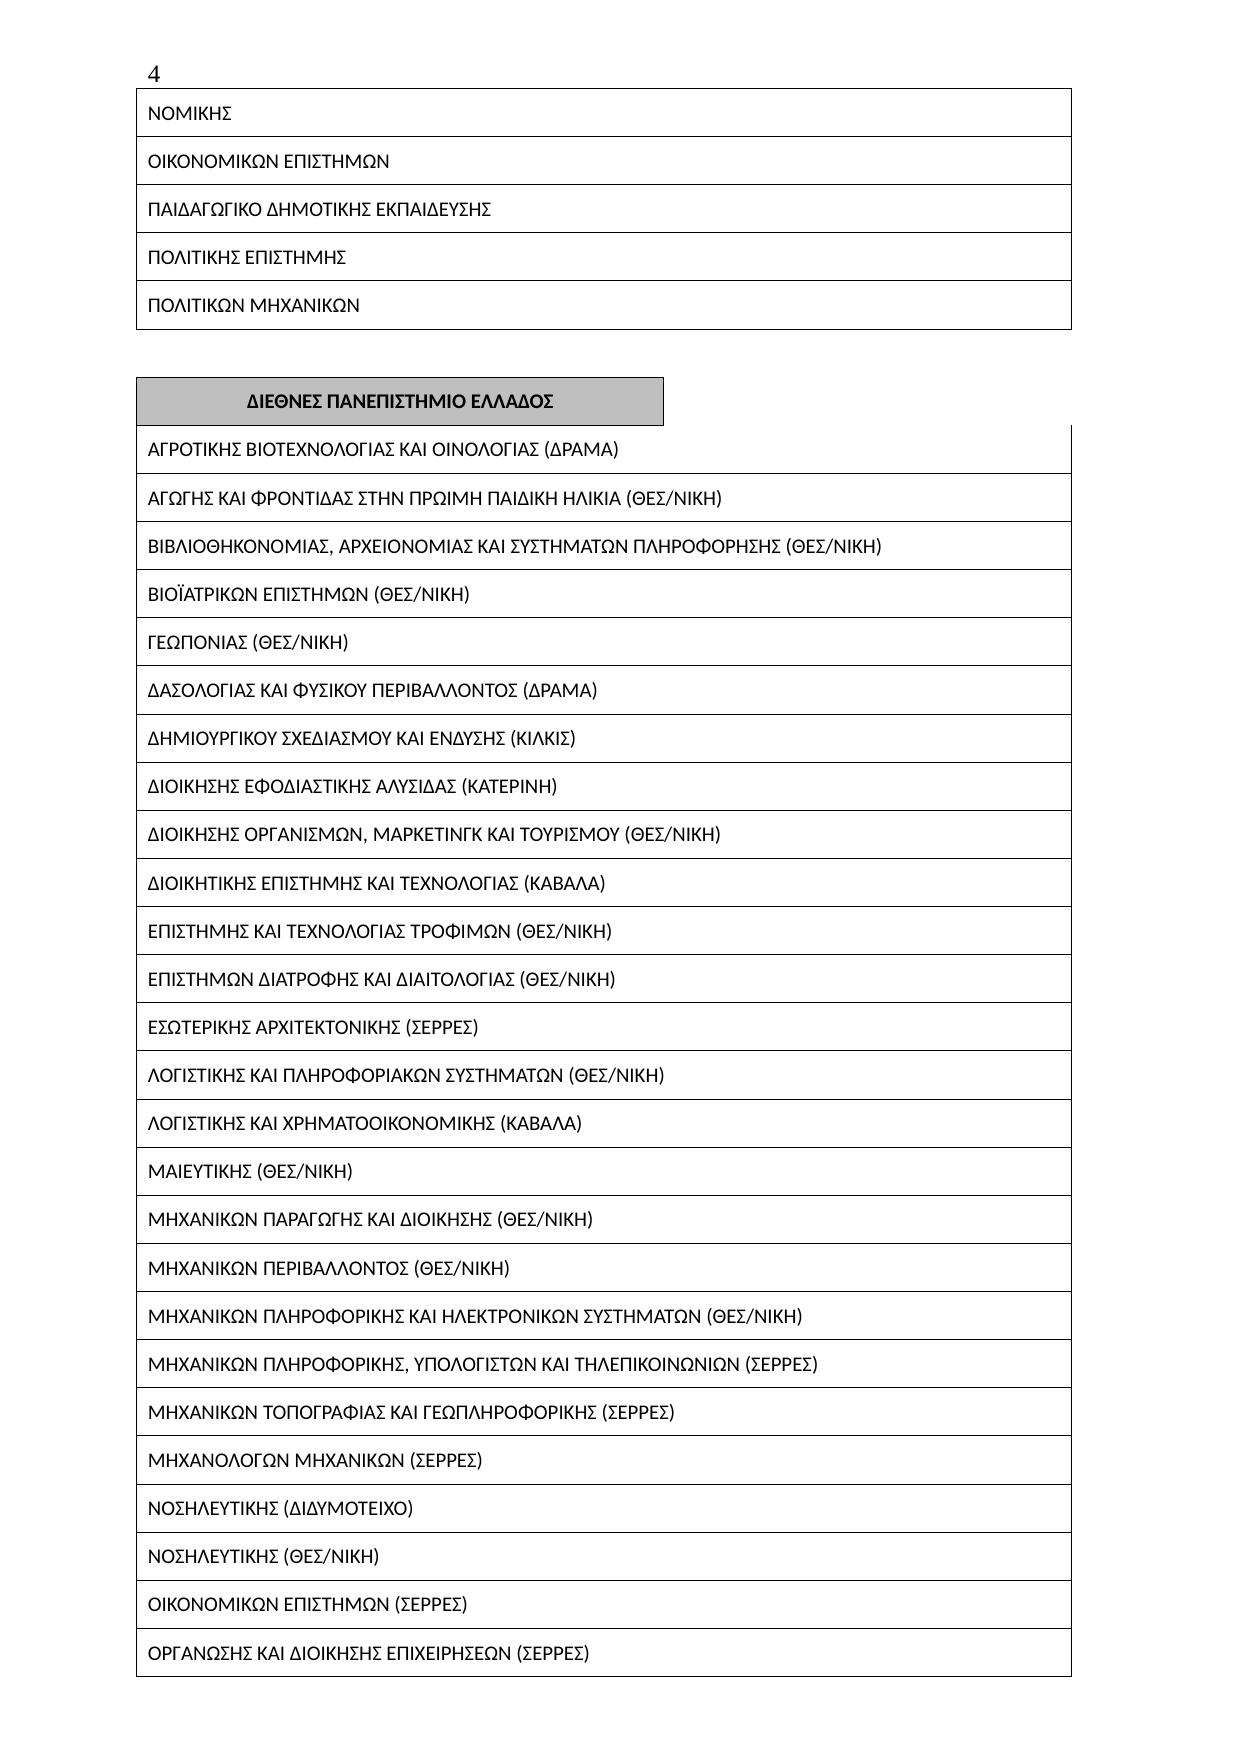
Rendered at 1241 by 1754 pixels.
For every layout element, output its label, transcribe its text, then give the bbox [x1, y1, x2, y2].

table_cell ΠΟΛΙΤΙΚΗΣ ΕΠΙΣΤΗΜΗΣ [137, 233, 1071, 280]
table_cell ΑΓΩΓΗΣ ΚΑΙ ΦΡΟΝΤΙΔΑΣ ΣΤΗΝ ΠΡΩΙΜΗ ΠΑΙΔΙΚΗ ΗΛΙΚΙΑ (ΘΕΣ/ΝΙΚΗ) [137, 474, 1071, 521]
table_cell ΛΟΓΙΣΤΙΚΗΣ ΚΑΙ ΠΛΗΡΟΦΟΡΙΑΚΩΝ ΣΥΣΤΗΜΑΤΩΝ (ΘΕΣ/ΝΙΚΗ) [137, 1051, 1071, 1098]
table_cell ΛΟΓΙΣΤΙΚΗΣ ΚΑΙ ΧΡΗΜΑΤΟΟΙΚΟΝΟΜΙΚΗΣ (ΚΑΒΑΛΑ) [137, 1100, 1071, 1147]
table_cell ΔΙΟΙΚΗΤΙΚΗΣ ΕΠΙΣΤΗΜΗΣ ΚΑΙ ΤΕΧΝΟΛΟΓΙΑΣ (ΚΑΒΑΛΑ) [137, 859, 1071, 906]
table_cell ΜΗΧΑΝΙΚΩΝ ΠΕΡΙΒΑΛΛΟΝΤΟΣ (ΘΕΣ/ΝΙΚΗ) [137, 1244, 1071, 1291]
table_cell ΟΙΚΟΝΟΜΙΚΩΝ ΕΠΙΣΤΗΜΩΝ [137, 137, 1071, 184]
table_cell ΝΟΣΗΛΕΥΤΙΚΗΣ (ΔΙΔΥΜΟΤΕΙΧΟ) [137, 1485, 1071, 1532]
table_cell ΔΑΣΟΛΟΓΙΑΣ ΚΑΙ ΦΥΣΙΚΟΥ ΠΕΡΙΒΑΛΛΟΝΤΟΣ (ΔΡΑΜΑ) [137, 666, 1071, 713]
table_cell ΓΕΩΠΟΝΙΑΣ (ΘΕΣ/ΝΙΚΗ) [137, 618, 1071, 665]
table_cell ΠΑΙΔΑΓΩΓΙΚΟ ΔΗΜΟΤΙΚΗΣ ΕΚΠΑΙΔΕΥΣΗΣ [137, 185, 1071, 232]
table_cell ΑΓΡΟΤΙΚΗΣ ΒΙΟΤΕΧΝΟΛΟΓΙΑΣ ΚΑΙ ΟΙΝΟΛΟΓΙΑΣ (ΔΡΑΜΑ) [137, 425, 1071, 473]
table_cell ΔΙΟΙΚΗΣΗΣ ΟΡΓΑΝΙΣΜΩΝ, ΜΑΡΚΕΤΙΝΓΚ ΚΑΙ ΤΟΥΡΙΣΜΟΥ (ΘΕΣ/ΝΙΚΗ) [137, 811, 1071, 858]
table_cell ΜΗΧΑΝΙΚΩΝ ΠΑΡΑΓΩΓΗΣ ΚΑΙ ΔΙΟΙΚΗΣΗΣ (ΘΕΣ/ΝΙΚΗ) [137, 1196, 1071, 1243]
table_cell ΝΟΣΗΛΕΥΤΙΚΗΣ (ΘΕΣ/ΝΙΚΗ) [137, 1533, 1071, 1580]
table_cell ΕΠΙΣΤΗΜΗΣ ΚΑΙ ΤΕΧΝΟΛΟΓΙΑΣ ΤΡΟΦΙΜΩΝ (ΘΕΣ/ΝΙΚΗ) [137, 907, 1071, 954]
table_cell ΜΗΧΑΝΙΚΩΝ ΠΛΗΡΟΦΟΡΙΚΗΣ, ΥΠΟΛΟΓΙΣΤΩΝ ΚΑΙ ΤΗΛΕΠΙΚΟΙΝΩΝΙΩΝ (ΣΕΡΡΕΣ) [137, 1340, 1071, 1387]
table_cell ΜΗΧΑΝΙΚΩΝ ΤΟΠΟΓΡΑΦΙΑΣ ΚΑΙ ΓΕΩΠΛΗΡΟΦΟΡΙΚΗΣ (ΣΕΡΡΕΣ) [137, 1388, 1071, 1435]
table_cell ΔΗΜΙΟΥΡΓΙΚΟΥ ΣΧΕΔΙΑΣΜΟΥ ΚΑΙ ΕΝΔΥΣΗΣ (ΚΙΛΚΙΣ) [137, 715, 1071, 762]
table_cell ΒΙΒΛΙΟΘΗΚΟΝΟΜΙΑΣ, ΑΡΧΕΙΟΝΟΜΙΑΣ ΚΑΙ ΣΥΣΤΗΜΑΤΩΝ ΠΛΗΡΟΦΟΡΗΣΗΣ (ΘΕΣ/ΝΙΚΗ) [137, 522, 1071, 569]
table_cell ΕΣΩΤΕΡΙΚΗΣ ΑΡΧΙΤΕΚΤΟΝΙΚΗΣ (ΣΕΡΡΕΣ) [137, 1003, 1071, 1050]
table_cell ΔΙΟΙΚΗΣΗΣ ΕΦΟΔΙΑΣΤΙΚΗΣ ΑΛΥΣΙΔΑΣ (ΚΑΤΕΡΙΝΗ) [137, 763, 1071, 810]
table_cell ΜΗΧΑΝΙΚΩΝ ΠΛΗΡΟΦΟΡΙΚΗΣ ΚΑΙ ΗΛΕΚΤΡΟΝΙΚΩΝ ΣΥΣΤΗΜΑΤΩΝ (ΘΕΣ/ΝΙΚΗ) [137, 1292, 1071, 1339]
table_cell ΝΟΜΙΚΗΣ [137, 89, 1071, 136]
table_cell ΜΗΧΑΝΟΛΟΓΩΝ ΜΗΧΑΝΙΚΩΝ (ΣΕΡΡΕΣ) [137, 1436, 1071, 1483]
table_cell ΜΑΙΕΥΤΙΚΗΣ (ΘΕΣ/ΝΙΚΗ) [137, 1148, 1071, 1195]
table_cell ΟΡΓΑΝΩΣΗΣ ΚΑΙ ΔΙΟΙΚΗΣΗΣ ΕΠΙΧΕΙΡΗΣΕΩΝ (ΣΕΡΡΕΣ) [137, 1629, 1071, 1676]
table_cell ΟΙΚΟΝΟΜΙΚΩΝ ΕΠΙΣΤΗΜΩΝ (ΣΕΡΡΕΣ) [137, 1581, 1071, 1628]
table_cell ΠΟΛΙΤΙΚΩΝ ΜΗΧΑΝΙΚΩΝ [137, 281, 1071, 328]
table_cell ΔΙΕΘΝΕΣ ΠΑΝΕΠΙΣΤΗΜΙΟ ΕΛΛΑΔΟΣ [137, 378, 663, 425]
table_cell ΒΙΟΪΑΤΡΙΚΩΝ ΕΠΙΣΤΗΜΩΝ (ΘΕΣ/ΝΙΚΗ) [137, 570, 1071, 617]
table_cell [136, 330, 1072, 377]
table_cell ΕΠΙΣΤΗΜΩΝ ΔΙΑΤΡΟΦΗΣ ΚΑΙ ΔΙΑΙΤΟΛΟΓΙΑΣ (ΘΕΣ/ΝΙΚΗ) [137, 955, 1071, 1002]
